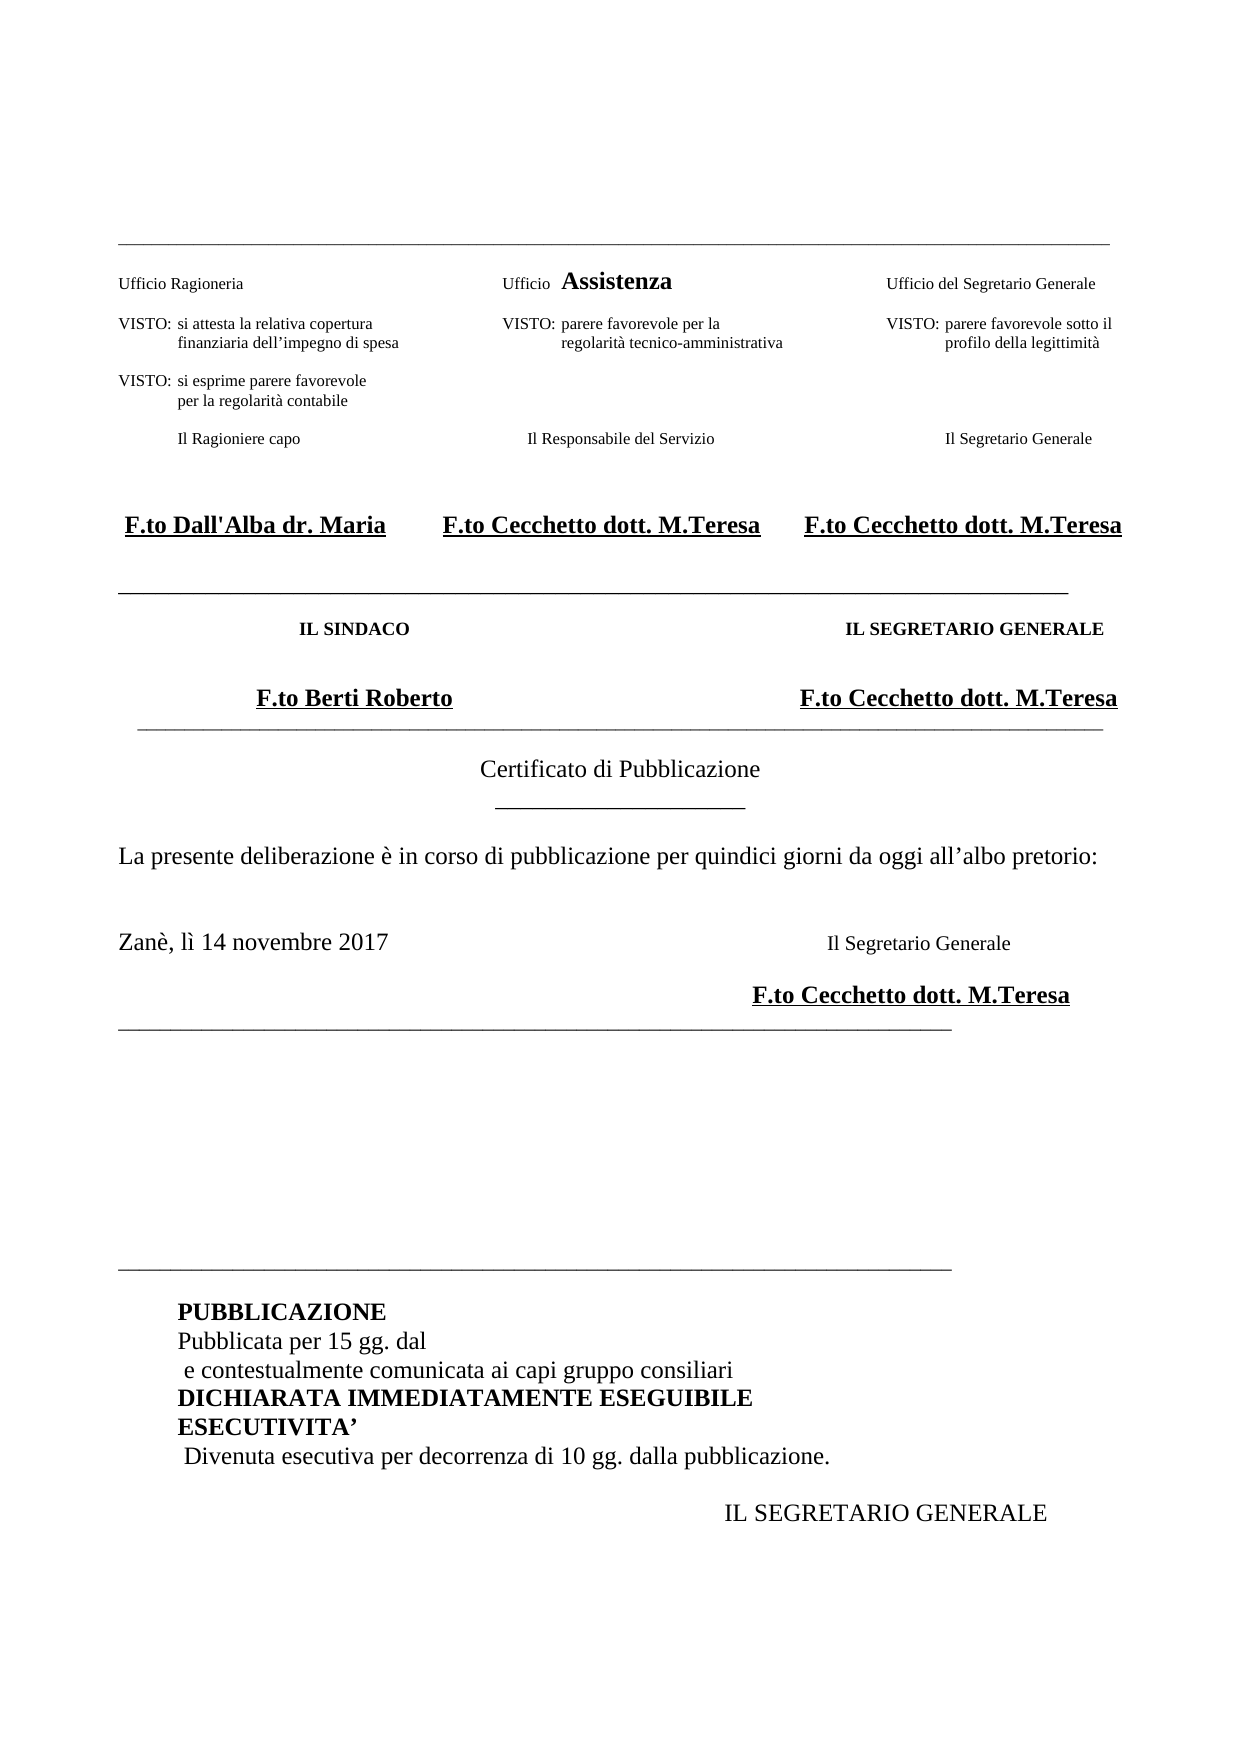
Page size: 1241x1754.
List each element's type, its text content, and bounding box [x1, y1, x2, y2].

text ____________________________________________________________________________ [118, 568, 1122, 596]
text VISTO: si attesta la relativa copertura VISTO: parere favorevole per la VISTO: parere favorevole sotto il [118, 314, 1122, 333]
text _______________________________________________________________________________________________________________________ [118, 227, 1122, 247]
text VISTO: si esprime parere favorevole [118, 371, 1122, 390]
text F.to Dall'Alba dr. Maria F.to Cecchetto dott. M.Teresa F.to Cecchetto dott. M.Teresa [118, 510, 1122, 539]
text IL SEGRETARIO GENERALE [118, 1498, 1122, 1527]
text La presente deliberazione è in corso di pubblicazione per quindici giorni da oggi all’albo pretorio: [118, 841, 1122, 869]
text F.to Berti Roberto F.to Cecchetto dott. M.Teresa [118, 683, 1122, 711]
text F.to Cecchetto dott. M.Teresa ________________________________________________________________________________ [118, 980, 1122, 1033]
text Divenuta esecutiva per decorrenza di 10 gg. dalla pubblicazione. [118, 1441, 1122, 1470]
text DICHIARATA IMMEDIATAMENTE ESEGUIBILE [118, 1383, 1122, 1412]
text Certificato di Pubblicazione [118, 754, 1122, 783]
text e contestualmente comunicata ai capi gruppo consiliari [118, 1355, 1122, 1383]
text ESECUTIVITA’ [118, 1412, 1122, 1441]
text _______________________________________________________________________________________________________ [118, 711, 1122, 733]
text finanziaria dell’impegno di spesa regolarità tecnico-amministrativa profilo della legittimità [118, 333, 1122, 352]
text Zanè, lì 14 novembre 2017 Il Segretario Generale [118, 927, 1122, 956]
text per la regolarità contabile [118, 390, 1122, 409]
text Il Ragioniere capo Il Responsabile del Servizio Il Segretario Generale [118, 429, 1122, 448]
text Ufficio Ragioneria Ufficio Assistenza Ufficio del Segretario Generale [118, 266, 1122, 294]
text PUBBLICAZIONE [118, 1297, 1122, 1326]
text ____________________ [118, 783, 1122, 812]
text Pubblicata per 15 gg. dal [118, 1326, 1122, 1355]
text ________________________________________________________________________________ [118, 1249, 1122, 1273]
text IL SINDACO IL SEGRETARIO GENERALE [118, 618, 1122, 639]
